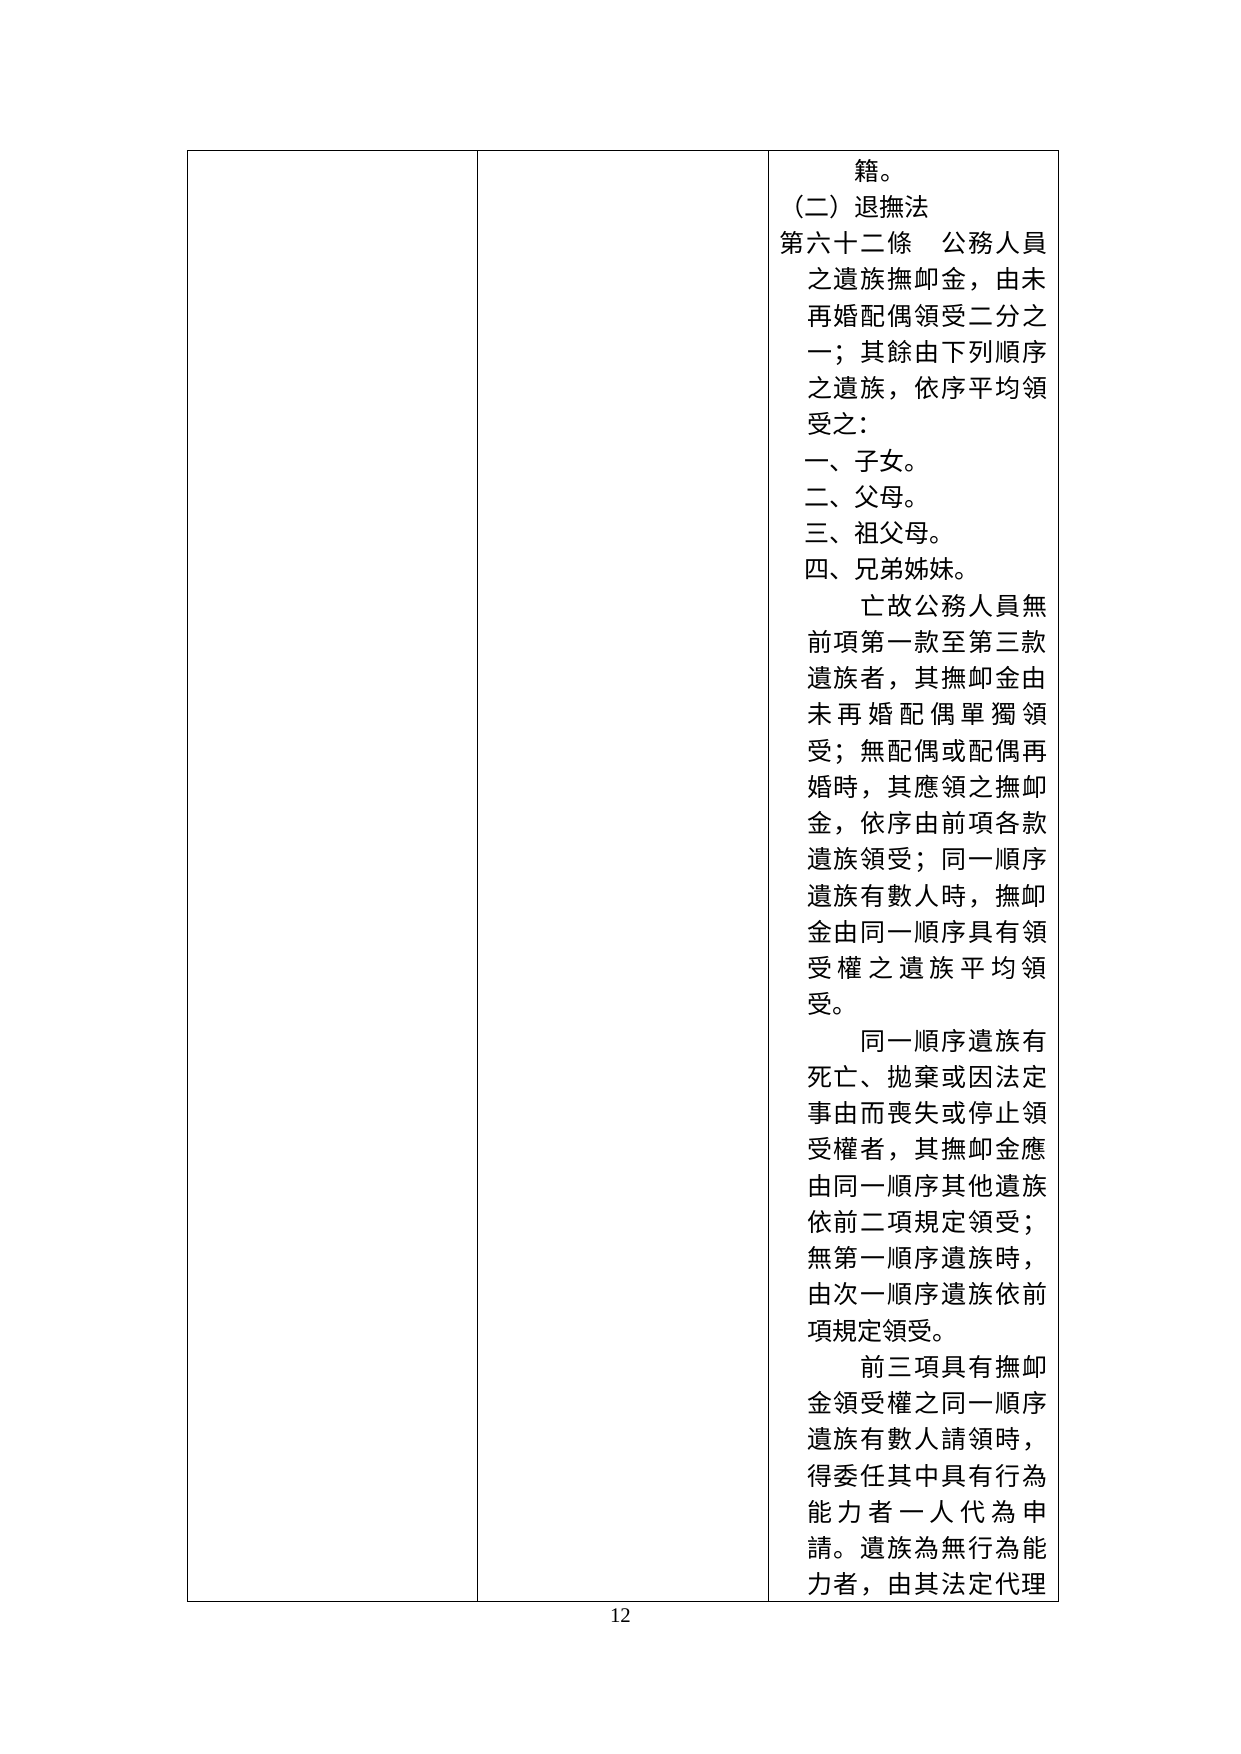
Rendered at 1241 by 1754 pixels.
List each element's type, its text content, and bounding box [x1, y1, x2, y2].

table_cell [478, 151, 768, 1601]
table_cell 籍。 （二）退撫法 第六十二條 公務人員之遺族撫卹金，由未再婚配偶領受二分之一；其餘由下列順序之遺族，依序平均領受之： 一、子女。 二、父母。 三、祖父母。 四、兄弟姊妹。 亡故公務人員無前項第一款至第三款遺族者，其撫卹金由未再婚配偶單獨領受；無配偶或配偶再婚時，其應領之撫卹金，依序由前項各款遺族領受；同一順序遺族有數人時，撫卹金由同一順序具有領受權之遺族平均領受。 同一順序遺族有死亡、拋棄或因法定事由而喪失或停止領受權者，其撫卹金應由同一順序其他遺族依前二項規定領受；無第一順序遺族時，由次一順序遺族依前項規定領受。 前三項具有撫卹金領受權之同一順序遺族有數人請領時，得委任其中具有行為能力者一人代為申請。遺族為無行為能力者，由其法定代理 [769, 151, 1058, 1601]
table_cell [188, 151, 477, 1601]
